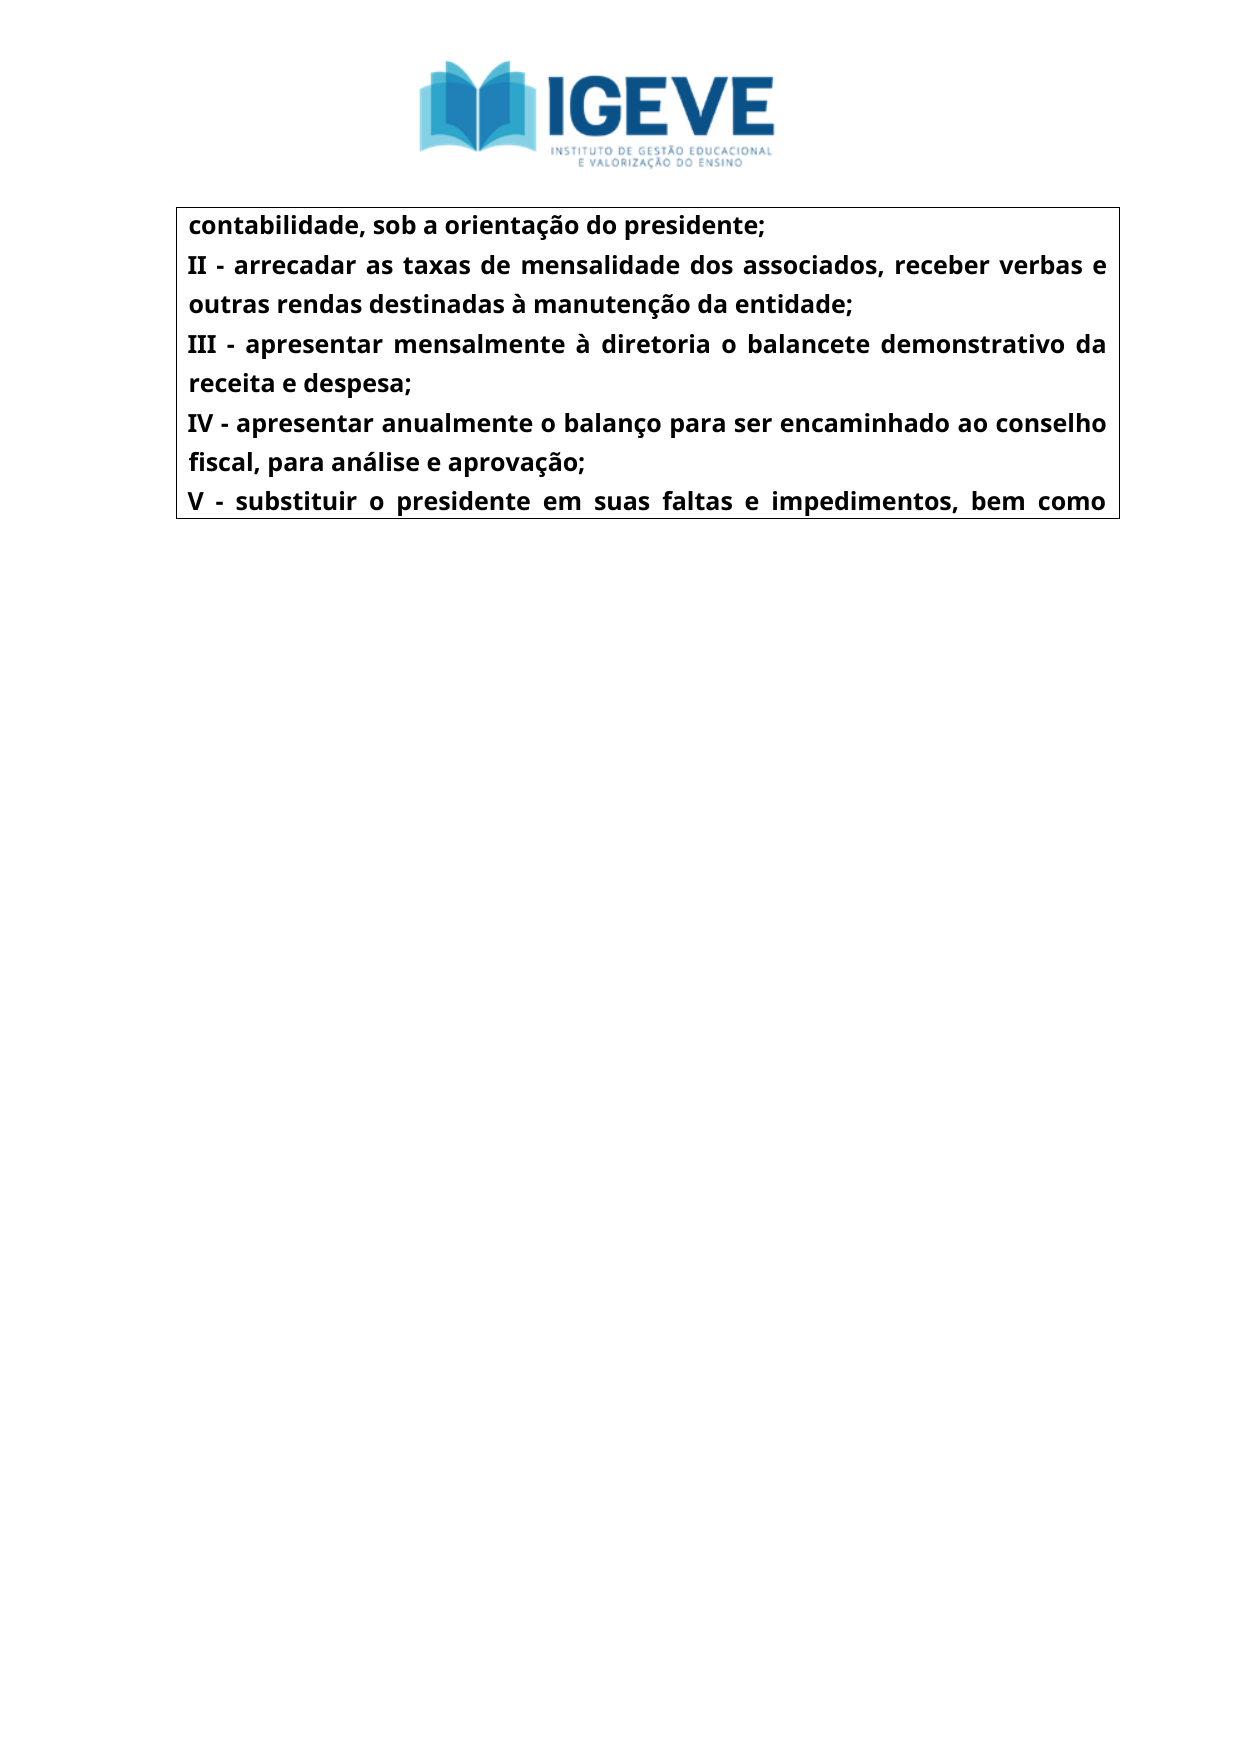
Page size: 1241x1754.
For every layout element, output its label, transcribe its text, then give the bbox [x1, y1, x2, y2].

table_cell contabilidade, sob a orientação do presidente; II - arrecadar as taxas de mensalidade dos associados, receber verbas e outras rendas destinadas à manutenção da entidade; III - apresentar mensalmente à diretoria o balancete demonstrativo da receita e despesa; IV - apresentar anualmente o balanço para ser encaminhado ao conselho fiscal, para análise e aprovação; V - substituir o presidente em suas faltas e impedimentos, bem como [177, 208, 1119, 518]
picture [402, 47, 802, 187]
